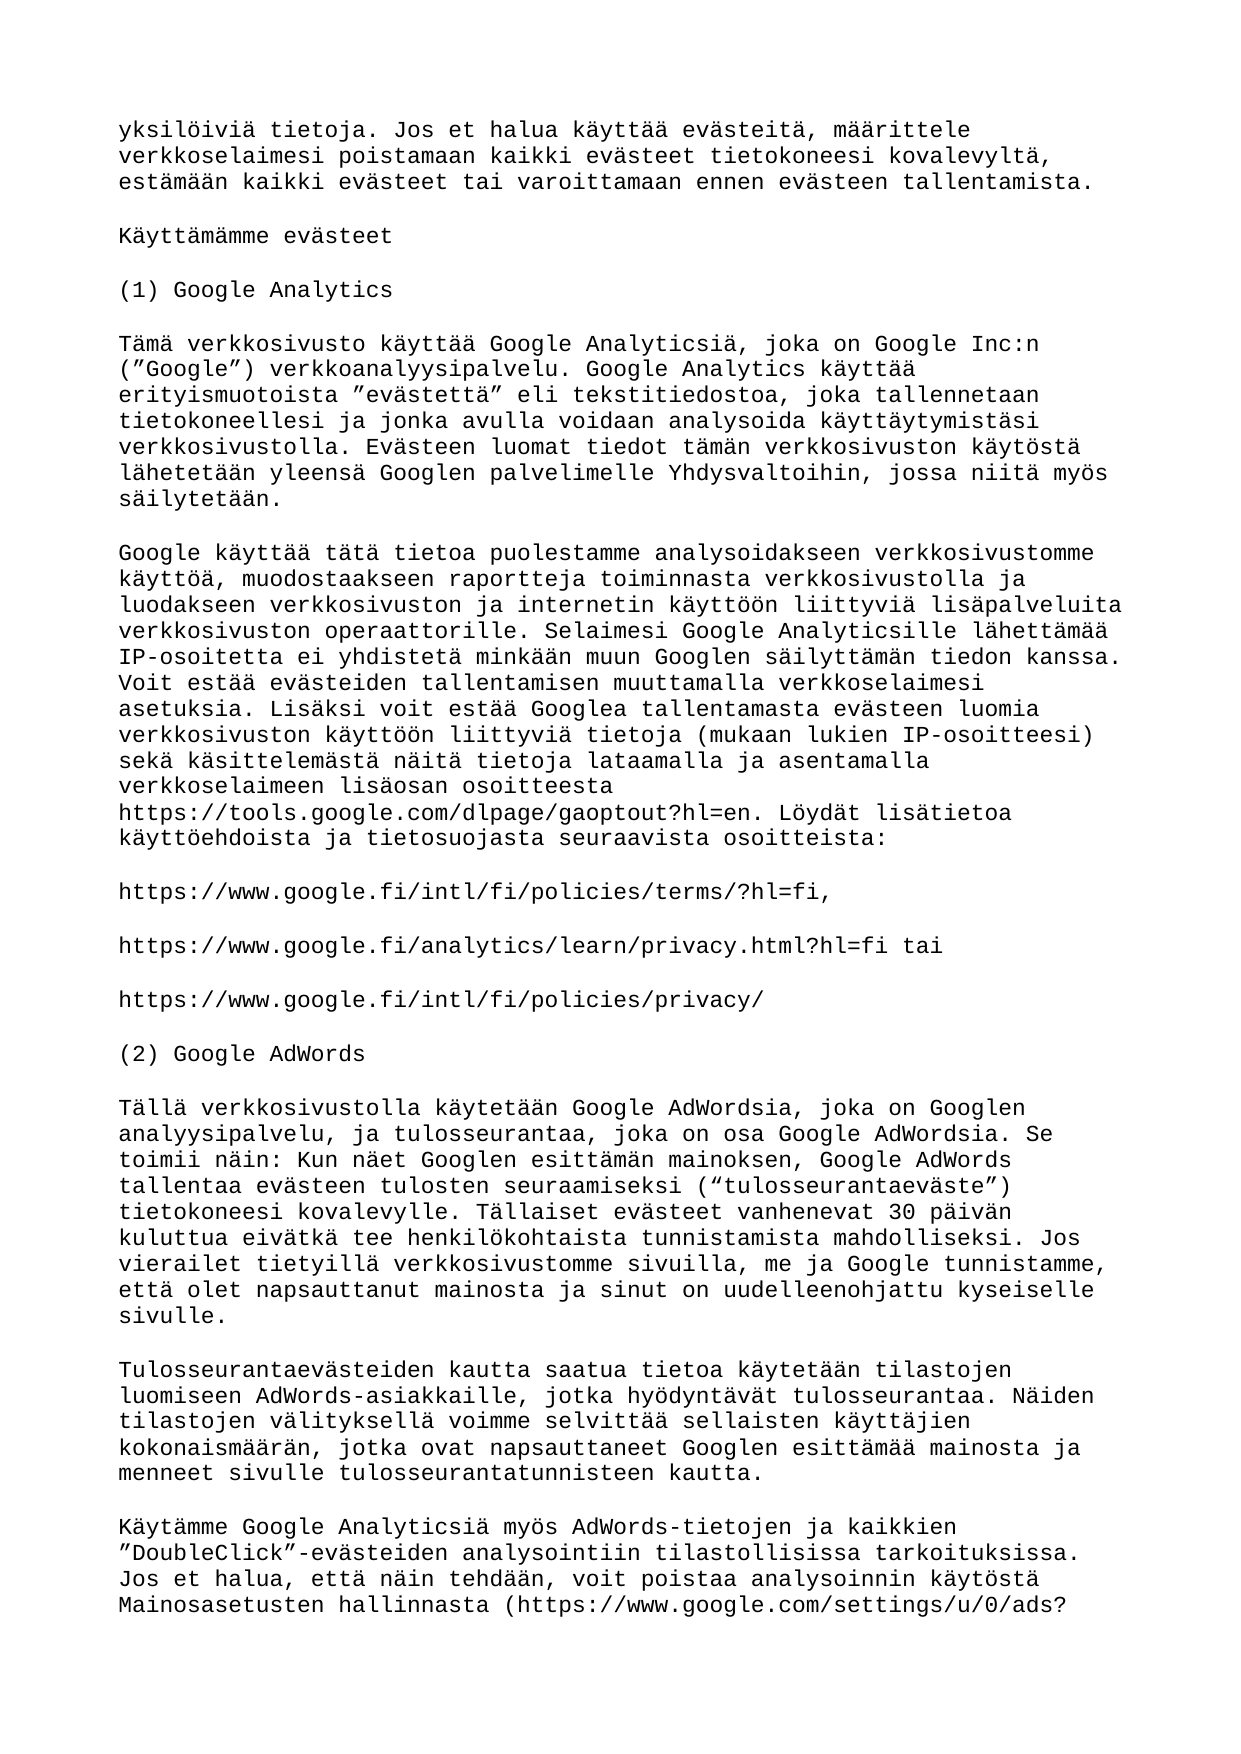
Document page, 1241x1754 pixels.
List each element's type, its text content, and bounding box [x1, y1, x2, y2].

text Käytämme Google Analyticsiä myös AdWords-tietojen ja kaikkien ”DoubleClick”-evästeiden analysointiin tilastollisissa tarkoituksissa. Jos et halua, että näin tehdään, voit poistaa analysoinnin käytöstä Mainosasetusten hallinnasta (https://www.google.com/settings/u/0/ads? [118, 1516, 1122, 1619]
text Käyttämämme evästeet [118, 224, 1122, 250]
text yksilöiviä tietoja. Jos et halua käyttää evästeitä, määrittele verkkoselaimesi poistamaan kaikki evästeet tietokoneesi kovalevyltä, estämään kaikki evästeet tai varoittamaan ennen evästeen tallentamista. [118, 118, 1122, 196]
text Tulosseurantaevästeiden kautta saatua tietoa käytetään tilastojen luomiseen AdWords-asiakkaille, jotka hyödyntävät tulosseurantaa. Näiden tilastojen välityksellä voimme selvittää sellaisten käyttäjien kokonaismäärän, jotka ovat napsauttaneet Googlen esittämää mainosta ja menneet sivulle tulosseurantatunnisteen kautta. [118, 1358, 1122, 1488]
text (1) Google Analytics [118, 278, 1122, 304]
text (2) Google AdWords [118, 1043, 1122, 1068]
text https://www.google.fi/intl/fi/policies/terms/?hl=fi, [118, 881, 1122, 907]
text https://www.google.fi/analytics/learn/privacy.html?hl=fi tai [118, 935, 1122, 961]
text Tällä verkkosivustolla käytetään Google AdWordsia, joka on Googlen analyysipalvelu, ja tulosseurantaa, joka on osa Google AdWordsia. Se toimii näin: Kun näet Googlen esittämän mainoksen, Google AdWords tallentaa evästeen tulosten seuraamiseksi (“tulosseurantaeväste”) tietokoneesi kovalevylle. Tällaiset evästeet vanhenevat 30 päivän kuluttua eivätkä tee henkilökohtaista tunnistamista mahdolliseksi. Jos vierailet tietyillä verkkosivustomme sivuilla, me ja Google tunnistamme, että olet napsauttanut mainosta ja sinut on uudelleenohjattu kyseiselle sivulle. [118, 1097, 1122, 1330]
text Google käyttää tätä tietoa puolestamme analysoidakseen verkkosivustomme käyttöä, muodostaakseen raportteja toiminnasta verkkosivustolla ja luodakseen verkkosivuston ja internetin käyttöön liittyviä lisäpalveluita verkkosivuston operaattorille. Selaimesi Google Analyticsille lähettämää IP-osoitetta ei yhdistetä minkään muun Googlen säilyttämän tiedon kanssa. Voit estää evästeiden tallentamisen muuttamalla verkkoselaimesi asetuksia. Lisäksi voit estää Googlea tallentamasta evästeen luomia verkkosivuston käyttöön liittyviä tietoja (mukaan lukien IP-osoitteesi) sekä käsittelemästä näitä tietoja lataamalla ja asentamalla verkkoselaimeen lisäosan osoitteesta https://tools.google.com/dlpage/gaoptout?hl=en. Löydät lisätietoa käyttöehdoista ja tietosuojasta seuraavista osoitteista: [118, 541, 1122, 853]
text Tämä verkkosivusto käyttää Google Analyticsiä, joka on Google Inc:n (”Google”) verkkoanalyysipalvelu. Google Analytics käyttää erityismuotoista ”evästettä” eli tekstitiedostoa, joka tallennetaan tietokoneellesi ja jonka avulla voidaan analysoida käyttäytymistäsi verkkosivustolla. Evästeen luomat tiedot tämän verkkosivuston käytöstä lähetetään yleensä Googlen palvelimelle Yhdysvaltoihin, jossa niitä myös säilytetään. [118, 332, 1122, 513]
text https://www.google.fi/intl/fi/policies/privacy/ [118, 989, 1122, 1014]
